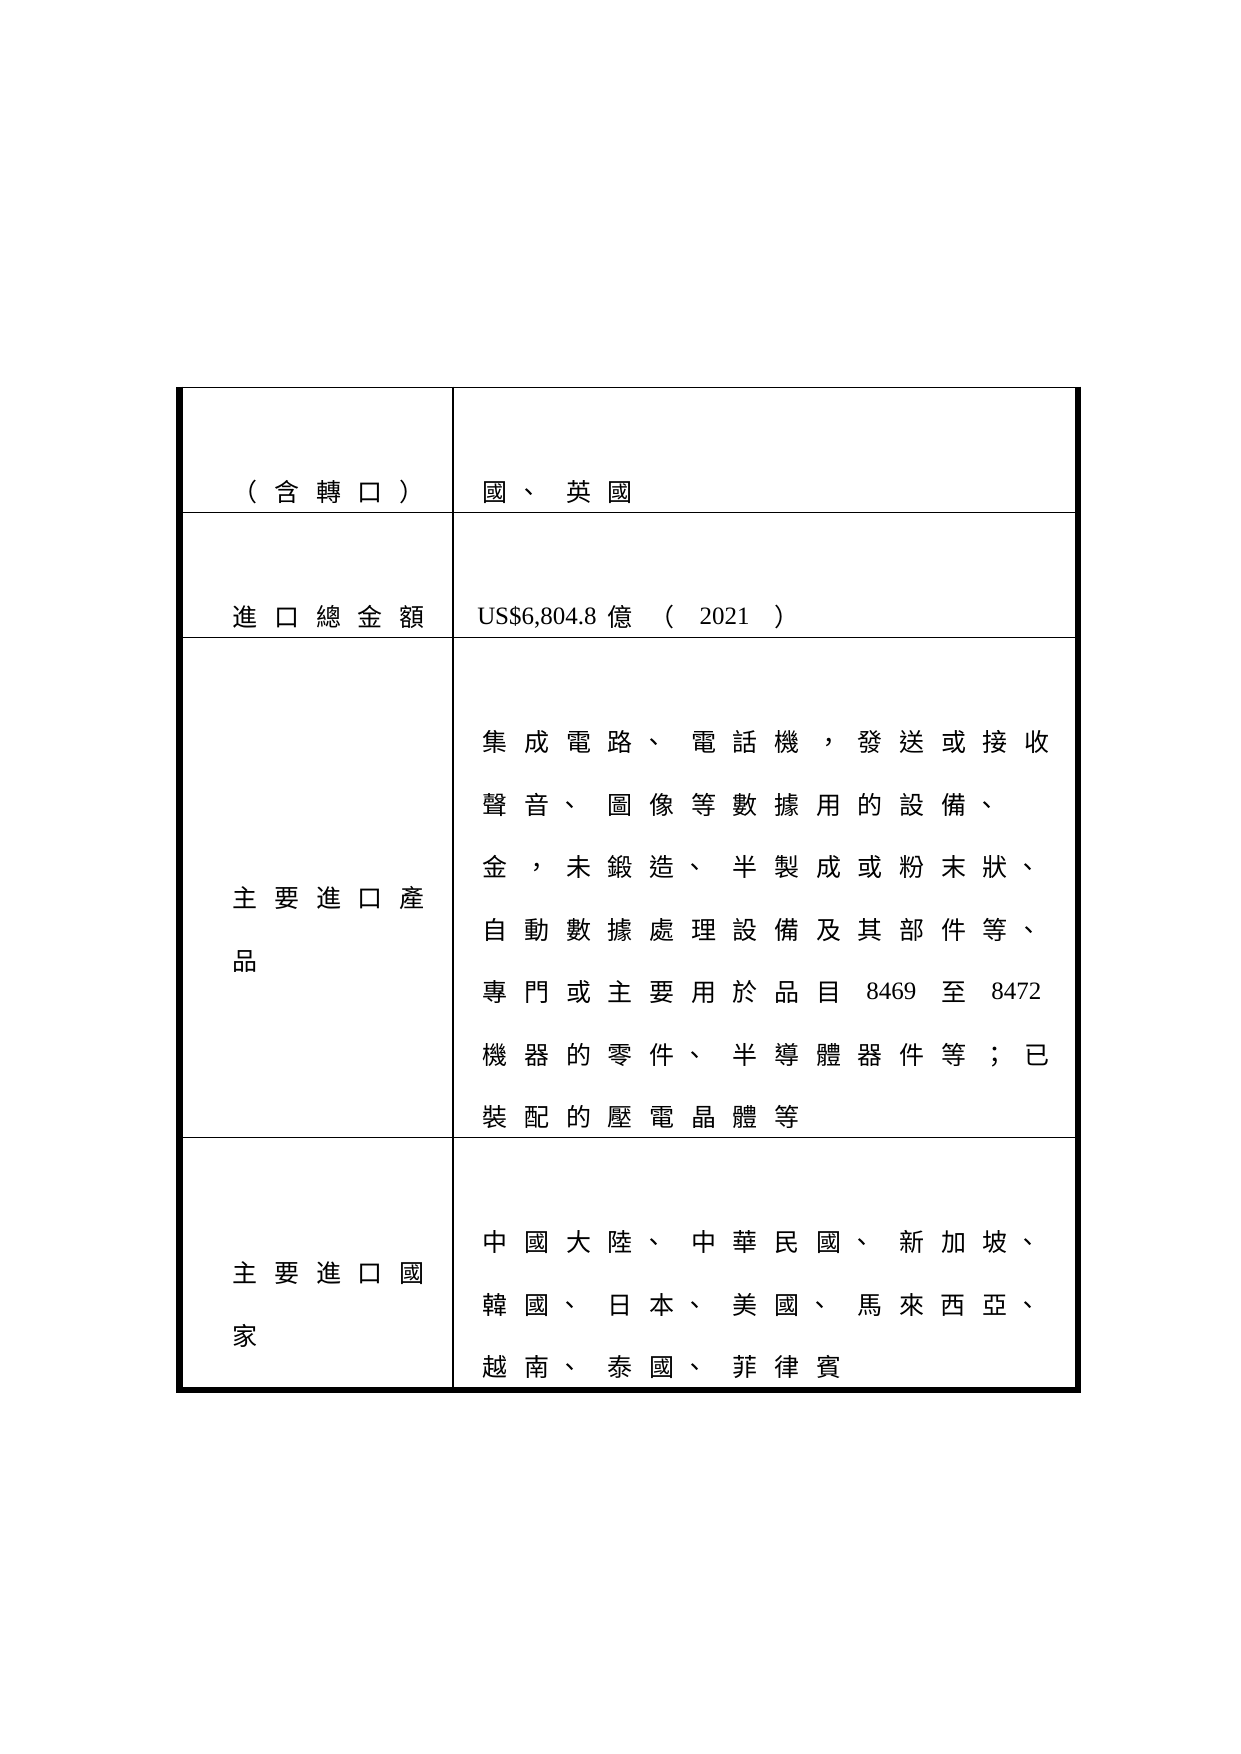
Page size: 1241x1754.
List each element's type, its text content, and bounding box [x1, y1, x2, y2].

table_cell 主要進口國家 [183, 1138, 452, 1387]
table_cell （含轉口） [183, 388, 452, 512]
table_cell 主要進口產品 [183, 638, 452, 1137]
table_cell 中國大陸、中華民國、新加坡、韓國、日本、美國、馬來西亞、越南、泰國、菲律賓 [454, 1138, 1075, 1387]
table_cell 進口總金額 [183, 513, 452, 637]
table_cell 集成電路、電話機，發送或接收聲音、圖像等數據用的設備、金，未鍛造、半製成或粉末狀、自動數據處理設備及其部件等、專門或主要用於品目8469至8472機器的零件、半導體器件等；已裝配的壓電晶體等 [454, 638, 1075, 1137]
table_cell US$6,804.8億（2021） [454, 513, 1075, 637]
table_cell 國、英國 [454, 388, 1075, 512]
